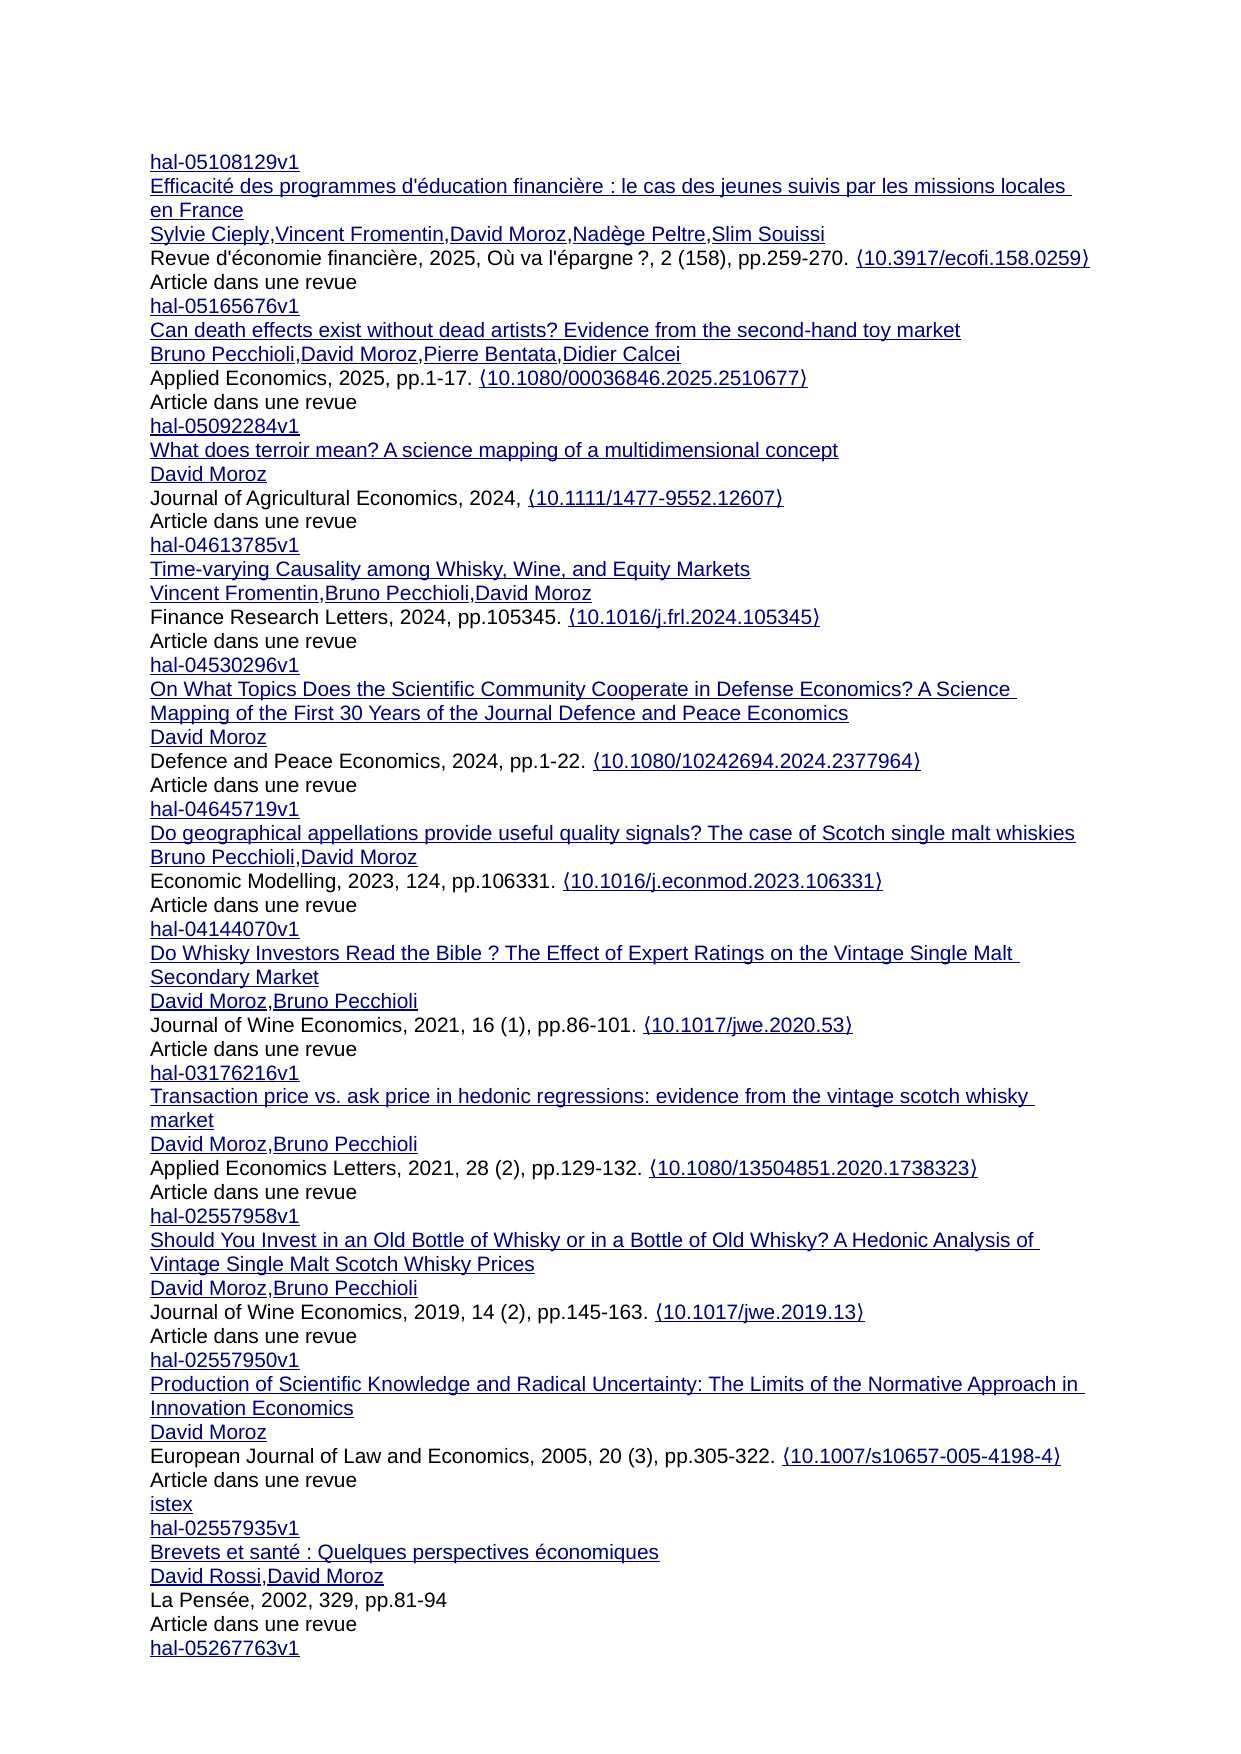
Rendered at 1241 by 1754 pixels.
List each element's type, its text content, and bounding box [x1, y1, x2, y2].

table_cell On What Topics Does the Scientific Community Cooperate in Defense Economics? A Science Mapping of the First 30 Years of the Journal Defence and Peace Economics David Moroz Defence and Peace Economics, 2024, pp.1-22. ⟨10.1080/10242694.2024.2377964⟩ Article dans une revue hal-04645719v1 [150, 677, 1090, 821]
table_cell Do Whisky Investors Read the Bible ? The Effect of Expert Ratings on the Vintage Single Malt Secondary Market David Moroz,Bruno Pecchioli Journal of Wine Economics, 2021, 16 (1), pp.86-101. ⟨10.1017/jwe.2020.53⟩ Article dans une revue hal-03176216v1 [150, 941, 1090, 1084]
table_cell Should You Invest in an Old Bottle of Whisky or in a Bottle of Old Whisky? A Hedonic Analysis of Vintage Single Malt Scotch Whisky Prices David Moroz,Bruno Pecchioli Journal of Wine Economics, 2019, 14 (2), pp.145-163. ⟨10.1017/jwe.2019.13⟩ Article dans une revue hal-02557950v1 [150, 1228, 1090, 1372]
table_cell What does terroir mean? A science mapping of a multidimensional concept David Moroz Journal of Agricultural Economics, 2024, ⟨10.1111/1477-9552.12607⟩ Article dans une revue hal-04613785v1 [150, 438, 1090, 557]
table_cell Production of Scientific Knowledge and Radical Uncertainty: The Limits of the Normative Approach in Innovation Economics David Moroz European Journal of Law and Economics, 2005, 20 (3), pp.305-322. ⟨10.1007/s10657-005-4198-4⟩ Article dans une revue istex hal-02557935v1 [150, 1372, 1090, 1539]
table_cell Efficacité des programmes d'éducation financière : le cas des jeunes suivis par les missions locales en France Sylvie Cieply,Vincent Fromentin,David Moroz,Nadège Peltre,Slim Souissi Revue d'économie financière, 2025, Où va l'épargne ?, 2 (158), pp.259-270. ⟨10.3917/ecofi.158.0259⟩ Article dans une revue hal-05165676v1 [150, 174, 1090, 318]
table_cell Do geographical appellations provide useful quality signals? The case of Scotch single malt whiskies Bruno Pecchioli,David Moroz Economic Modelling, 2023, 124, pp.106331. ⟨10.1016/j.econmod.2023.106331⟩ Article dans une revue hal-04144070v1 [150, 821, 1090, 941]
table_cell Can death effects exist without dead artists? Evidence from the second-hand toy market Bruno Pecchioli,David Moroz,Pierre Bentata,Didier Calcei Applied Economics, 2025, pp.1-17. ⟨10.1080/00036846.2025.2510677⟩ Article dans une revue hal-05092284v1 [150, 318, 1090, 437]
table_cell Time-varying Causality among Whisky, Wine, and Equity Markets Vincent Fromentin,Bruno Pecchioli,David Moroz Finance Research Letters, 2024, pp.105345. ⟨10.1016/j.frl.2024.105345⟩ Article dans une revue hal-04530296v1 [150, 557, 1090, 677]
table_cell Transaction price vs. ask price in hedonic regressions: evidence from the vintage scotch whisky market David Moroz,Bruno Pecchioli Applied Economics Letters, 2021, 28 (2), pp.129-132. ⟨10.1080/13504851.2020.1738323⟩ Article dans une revue hal-02557958v1 [150, 1084, 1090, 1228]
table_cell Brevets et santé : Quelques perspectives économiques David Rossi,David Moroz La Pensée, 2002, 329, pp.81-94 Article dans une revue hal-05267763v1 [150, 1540, 1090, 1659]
table_cell hal-05108129v1 [150, 150, 1090, 174]
